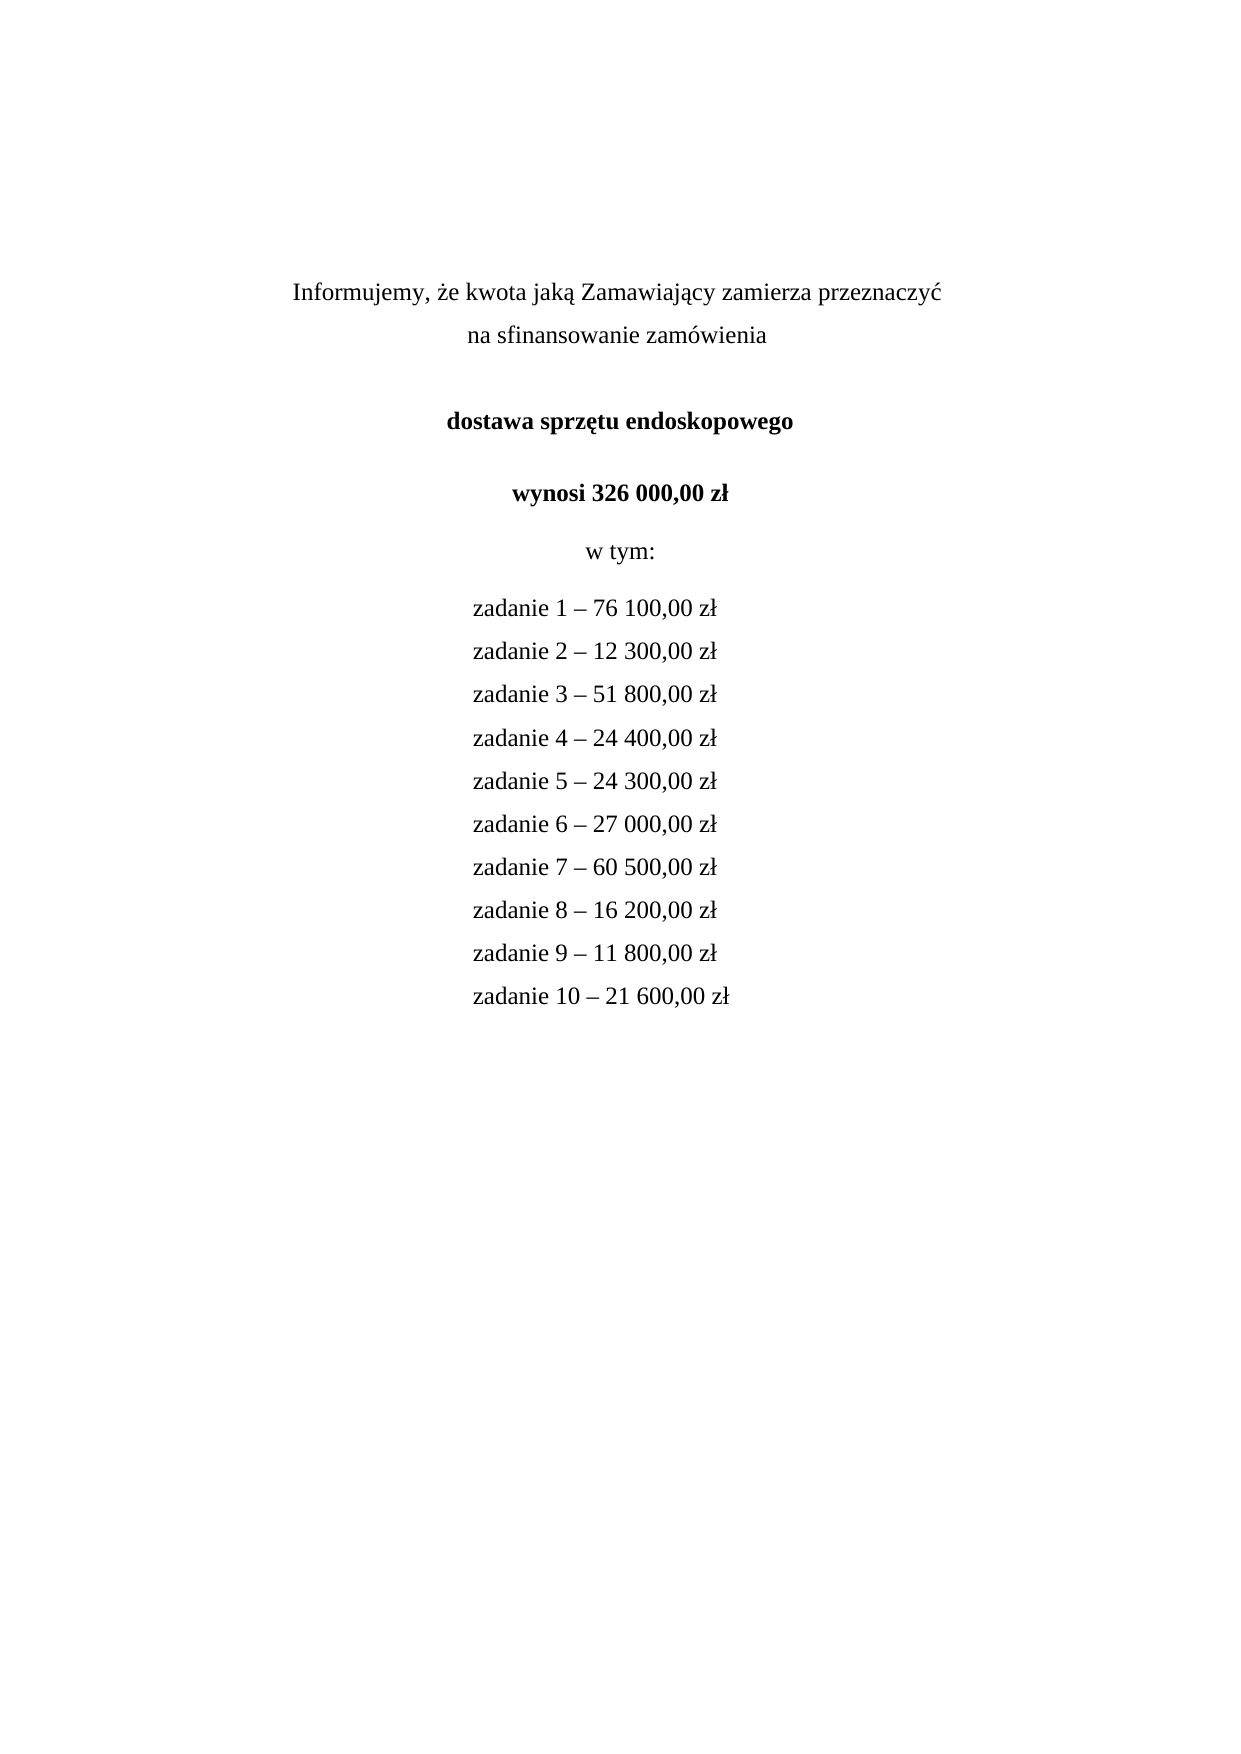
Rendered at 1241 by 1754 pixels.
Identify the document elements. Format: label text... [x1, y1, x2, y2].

text dostawa sprzętu endoskopowego [148, 406, 1093, 435]
text Informujemy, że kwota jaką Zamawiający zamierza przeznaczyć [148, 277, 1093, 306]
subtitle wynosi 326 000,00 zł [148, 478, 1093, 507]
subtitle w tym: [148, 536, 1093, 564]
table_header [148, 593, 473, 1010]
text na sfinansowanie zamówienia [148, 320, 1093, 349]
table_header zadanie 1 – 76 100,00 zł zadanie 2 – 12 300,00 zł zadanie 3 – 51 800,00 zł zadanie 4 – 24 400,00 zł zadanie 5 – 24 300,00 zł zadanie 6 – 27 000,00 zł zadanie 7 – 60 500,00 zł zadanie 8 – 16 200,00 zł zadanie 9 – 11 800,00 zł zadanie 10 – 21 600,00 zł [473, 593, 1093, 1010]
